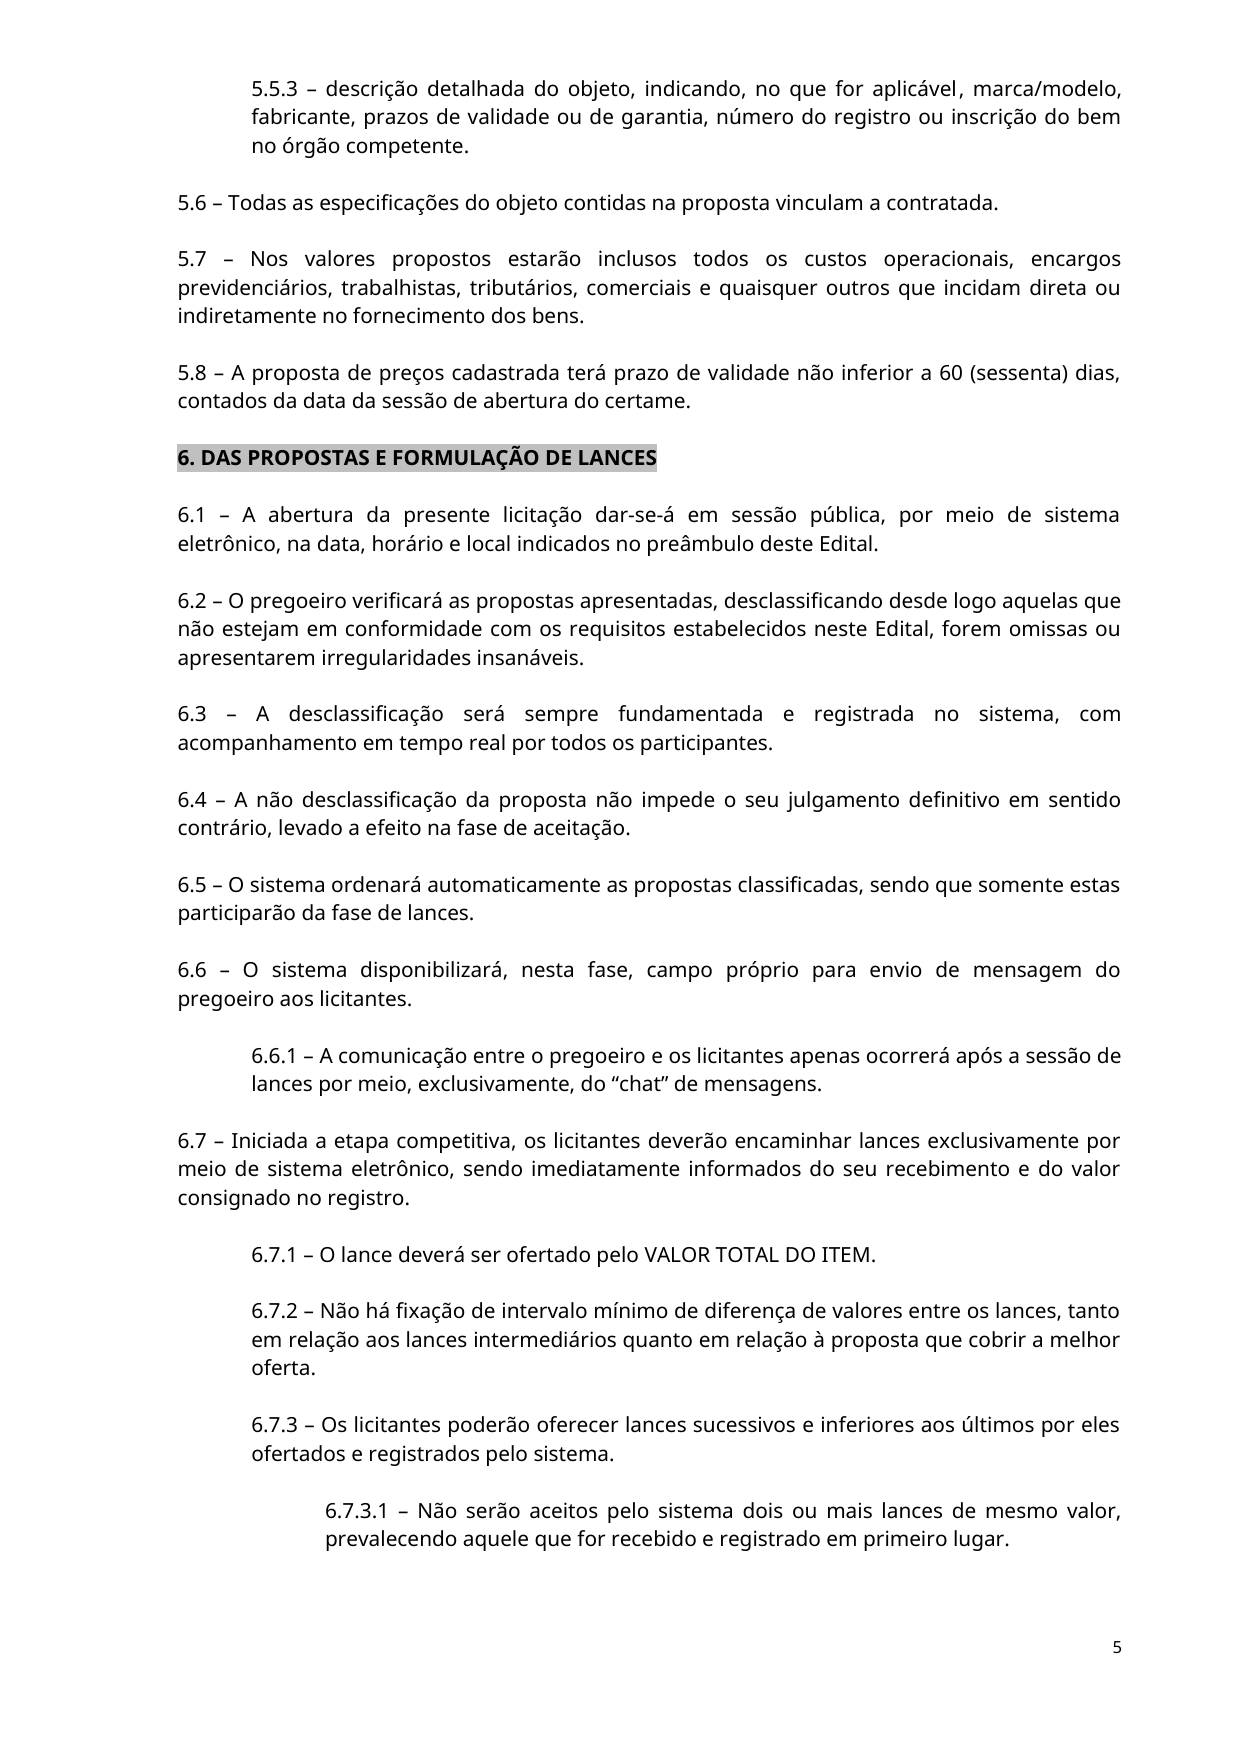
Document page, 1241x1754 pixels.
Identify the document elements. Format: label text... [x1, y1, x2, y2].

text 5.6 – Todas as especificações do objeto contidas na proposta vinculam a contratada. [177, 188, 1122, 216]
text 5.5.3 – descrição detalhada do objeto, indicando, no que for aplicável, marca/modelo, fabricante, prazos de validade ou de garantia, número do registro ou inscrição do bem no órgão competente. [251, 74, 1122, 159]
text 5.7 – Nos valores propostos estarão inclusos todos os custos operacionais, encargos previdenciários, trabalhistas, tributários, comerciais e quaisquer outros que incidam direta ou indiretamente no fornecimento dos bens. [177, 244, 1122, 330]
text 6.6.1 – A comunicação entre o pregoeiro e os licitantes apenas ocorrerá após a sessão de lances por meio, exclusivamente, do “chat” de mensagens. [251, 1041, 1122, 1098]
text 6.1 – A abertura da presente licitação dar-se-á em sessão pública, por meio de sistema eletrônico, na data, horário e local indicados no preâmbulo deste Edital. [177, 500, 1122, 557]
text 6.2 – O pregoeiro verificará as propostas apresentadas, desclassificando desde logo aquelas que não estejam em conformidade com os requisitos estabelecidos neste Edital, forem omissas ou apresentarem irregularidades insanáveis. [177, 586, 1122, 671]
text 6.4 – A não desclassificação da proposta não impede o seu julgamento definitivo em sentido contrário, levado a efeito na fase de aceitação. [177, 785, 1122, 842]
list 6.7.3 – Os licitantes poderão oferecer lances sucessivos e inferiores aos últimos por eles ofertados e registrados pelo sistema. [251, 1410, 1122, 1467]
text 6.3 – A desclassificação será sempre fundamentada e registrada no sistema, com acompanhamento em tempo real por todos os participantes. [177, 699, 1122, 756]
text 6.7 – Iniciada a etapa competitiva, os licitantes deverão encaminhar lances exclusivamente por meio de sistema eletrônico, sendo imediatamente informados do seu recebimento e do valor consignado no registro. [177, 1126, 1122, 1211]
text 6.7.3.1 – Não serão aceitos pelo sistema dois ou mais lances de mesmo valor, prevalecendo aquele que for recebido e registrado em primeiro lugar. [325, 1496, 1122, 1553]
list 6.7.2 – Não há fixação de intervalo mínimo de diferença de valores entre os lances, tanto em relação aos lances intermediários quanto em relação à proposta que cobrir a melhor oferta. [251, 1297, 1122, 1382]
text 6. DAS PROPOSTAS E FORMULAÇÃO DE LANCES [177, 443, 1122, 472]
text 6.5 – O sistema ordenará automaticamente as propostas classificadas, sendo que somente estas participarão da fase de lances. [177, 870, 1122, 927]
text 6.6 – O sistema disponibilizará, nesta fase, campo próprio para envio de mensagem do pregoeiro aos licitantes. [177, 955, 1122, 1012]
text 5.8 – A proposta de preços cadastrada terá prazo de validade não inferior a 60 (sessenta) dias, contados da data da sessão de abertura do certame. [177, 358, 1122, 415]
text 6.7.1 – O lance deverá ser ofertado pelo VALOR TOTAL DO ITEM. [251, 1240, 1122, 1268]
